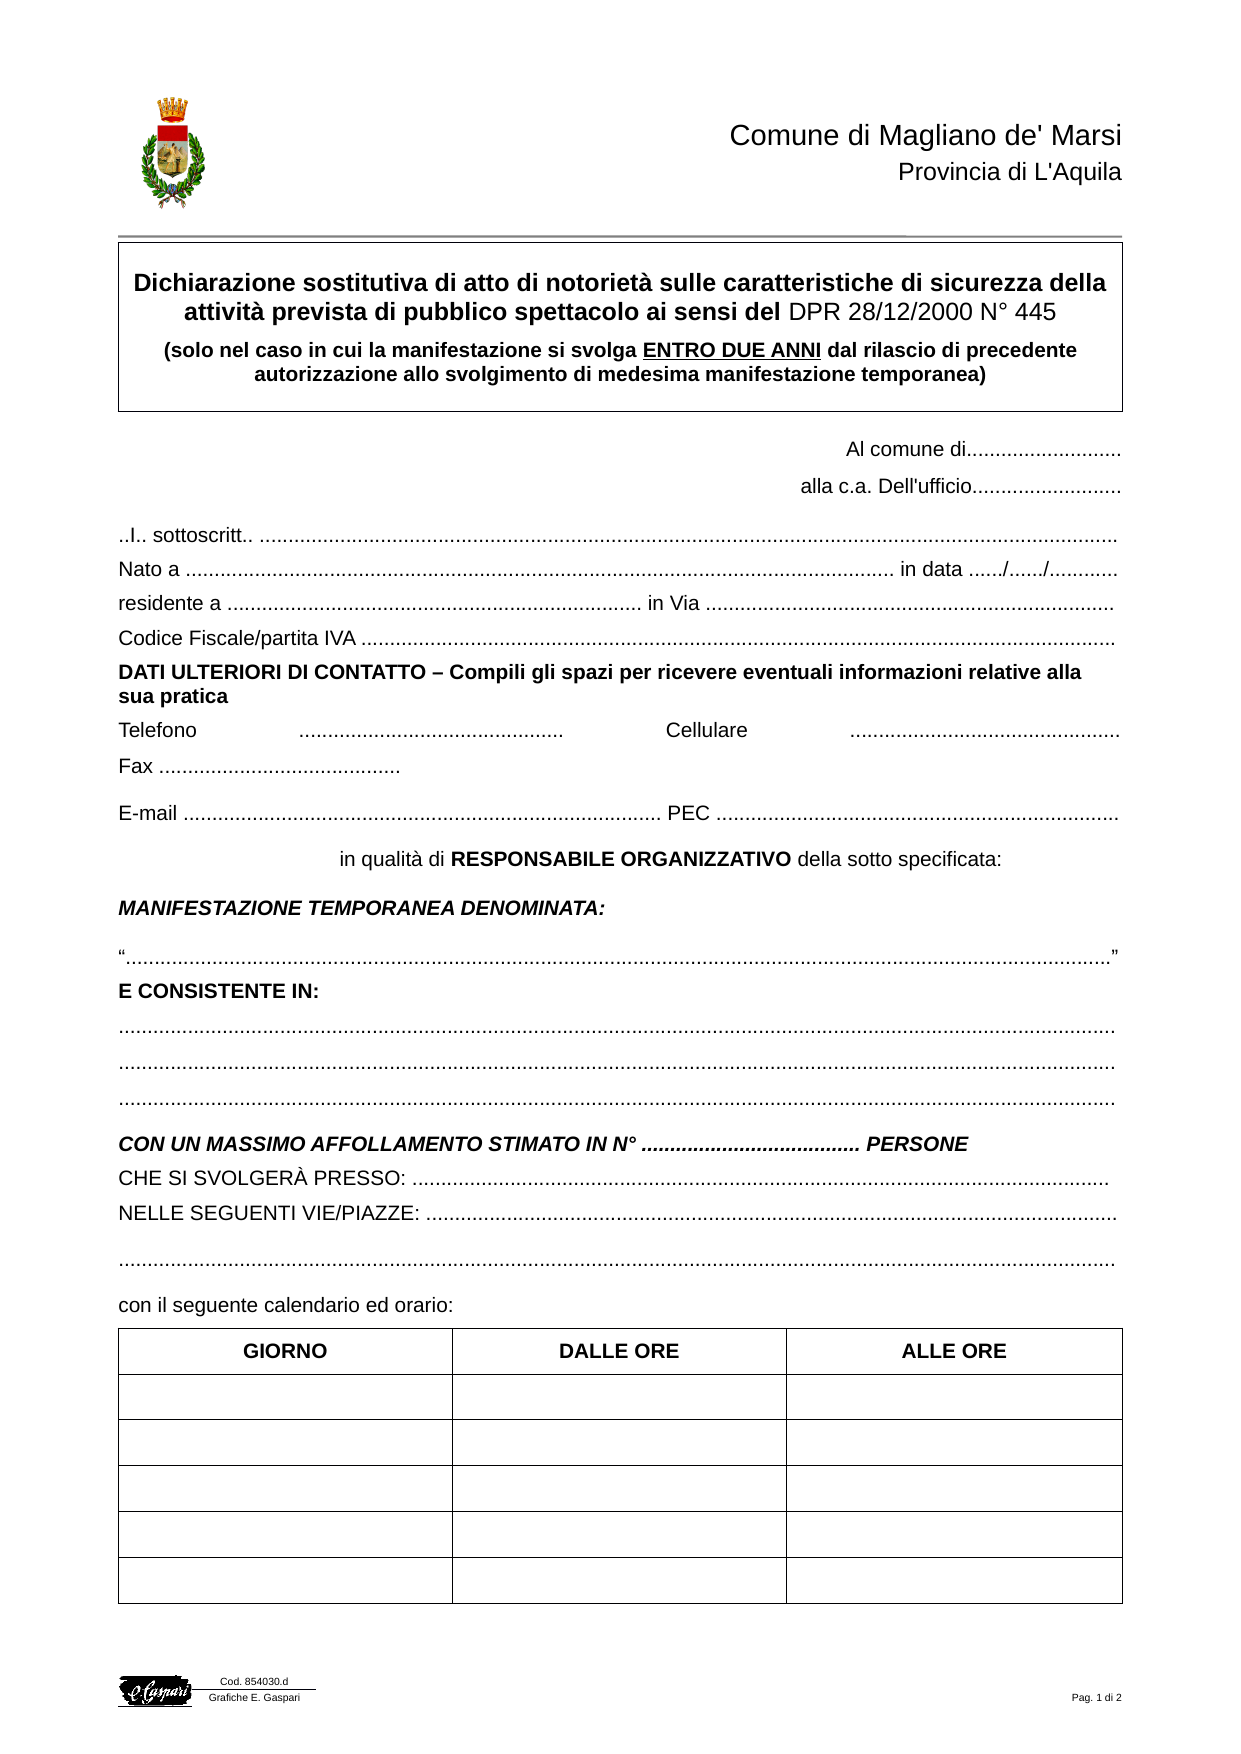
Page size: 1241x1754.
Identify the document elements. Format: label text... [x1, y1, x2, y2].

text Nato a ........................................................................................................................... in data ....../....../............ [118, 557, 1122, 581]
text con il seguente calendario ed orario: [118, 1293, 1122, 1317]
picture [122, 87, 224, 219]
text in qualità di RESPONSABILE ORGANIZZATIVO della sotto specificata: [266, 847, 1122, 871]
text Codice Fiscale/partita IVA ................................................................................................................................... [118, 626, 1122, 649]
table_cell [787, 1375, 1122, 1419]
table_header ALLE ORE [787, 1329, 1122, 1373]
table_cell [119, 1512, 452, 1557]
table_cell [787, 1466, 1122, 1511]
table_cell [453, 1466, 786, 1511]
table_cell [119, 1420, 452, 1465]
text Provincia di L'Aquila [224, 157, 1122, 185]
text ..I.. sottoscritt.. ..................................................................................................................................................... [118, 522, 1122, 546]
text alla c.a. Dell'ufficio.......................... [118, 473, 1122, 497]
text Al comune di........................... [118, 437, 1122, 461]
table_cell [453, 1558, 786, 1603]
text Comune di Magliano de' Marsi [224, 118, 1122, 152]
table_cell [787, 1558, 1122, 1603]
table_cell [453, 1512, 786, 1557]
subtitle CON UN MASSIMO AFFOLLAMENTO STIMATO IN N° ...................................... PERSONE [118, 1132, 1122, 1156]
table_cell [787, 1512, 1122, 1557]
table_cell [119, 1558, 452, 1603]
subtitle MANIFESTAZIONE TEMPORANEA DENOMINATA: [118, 896, 1122, 920]
text residente a ........................................................................ in Via ....................................................................... [118, 591, 1122, 615]
text E-mail ................................................................................... PEC ...................................................................... [118, 801, 1122, 824]
table_header Dichiarazione sostitutiva di atto di notorietà sulle caratteristiche di sicurezza della attività prevista di pubblico spettacolo ai sensi del DPR 28/12/2000 N° 445 (solo nel caso in cui la manifestazione si svolga ENTRO DUE ANNI dal rilascio di precedente autorizzazione allo svolgimento di medesima manifestazione temporanea) [119, 243, 1122, 411]
table_header GIORNO [119, 1329, 452, 1373]
table_cell [453, 1420, 786, 1465]
text “...........................................................................................................................................................................” [118, 945, 1122, 969]
text Telefono .............................................. Cellulare ............................................... Fax .......................................... [118, 718, 1122, 778]
table_cell [119, 1375, 452, 1419]
table_header DALLE ORE [453, 1329, 786, 1373]
table_cell [787, 1420, 1122, 1465]
text E CONSISTENTE IN: [118, 979, 1122, 1003]
text NELLE SEGUENTI VIE/PIAZZE: ........................................................................................................................ [118, 1201, 1122, 1224]
text CHE SI SVOLGERÀ PRESSO: ......................................................................................................................... [118, 1166, 1122, 1190]
text ............................................................................................................................................................................. [118, 1247, 1122, 1271]
text DATI ULTERIORI DI CONTATTO – Compili gli spazi per ricevere eventuali informazioni relative alla sua pratica [118, 660, 1122, 708]
table_cell [453, 1375, 786, 1419]
table_cell [119, 1466, 452, 1511]
picture [118, 1674, 192, 1706]
text ....................................................................................................................................................................................................................................................................................................................................................................................................................................................................................................................................... [118, 1014, 1122, 1109]
